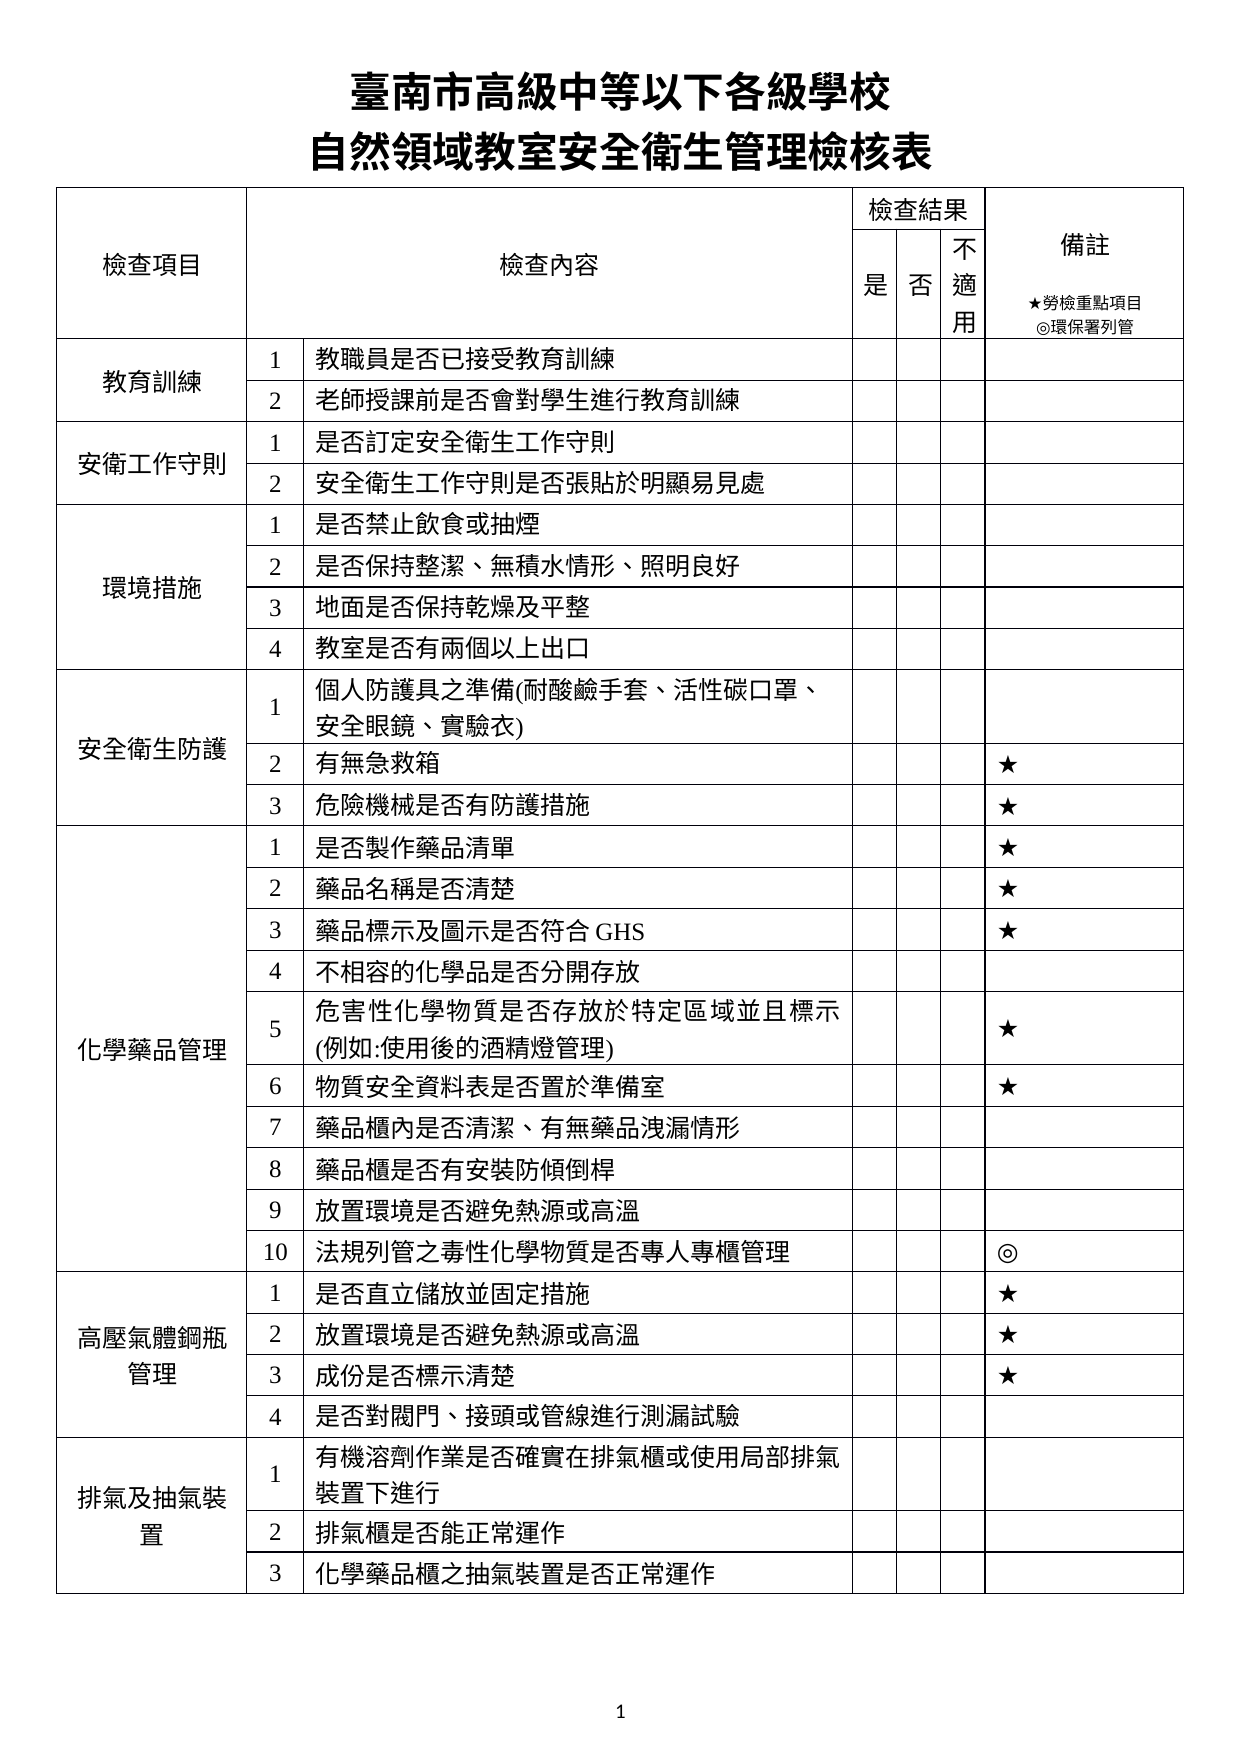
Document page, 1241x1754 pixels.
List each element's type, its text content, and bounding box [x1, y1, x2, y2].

table_cell 5 [247, 992, 303, 1064]
table_cell [853, 1396, 896, 1437]
table_cell 是 [853, 230, 896, 338]
table_cell [897, 588, 940, 628]
table_cell 危險機械是否有防護措施 [304, 785, 852, 825]
table_cell [853, 1438, 896, 1510]
table_cell [853, 1107, 896, 1147]
table_cell 安全衛生防護 [57, 670, 246, 825]
table_cell 3 [247, 785, 303, 825]
table_cell [853, 339, 896, 380]
table_header 檢查項目 [57, 188, 246, 338]
table_cell 有機溶劑作業是否確實在排氣櫃或使用局部排氣裝置下進行 [304, 1438, 852, 1510]
table_cell [897, 1148, 940, 1188]
table_cell [941, 629, 984, 669]
table_cell [941, 1553, 984, 1593]
table_cell 放置環境是否避免熱源或高溫 [304, 1190, 852, 1230]
table_cell ★ [986, 868, 1183, 908]
table_cell [897, 992, 940, 1064]
table_cell [986, 1438, 1183, 1510]
table_cell [986, 588, 1183, 628]
table_cell 個人防護具之準備(耐酸鹼手套、活性碳口罩、安全眼鏡、實驗衣) [304, 670, 852, 743]
table_cell [853, 422, 896, 462]
table_cell [853, 670, 896, 743]
table_cell 教職員是否已接受教育訓練 [304, 339, 852, 380]
table_cell [853, 951, 896, 991]
table_cell 2 [247, 464, 303, 504]
table_cell 是否保持整潔、無積水情形、照明良好 [304, 546, 852, 586]
table_cell ★ [986, 826, 1183, 867]
table_cell 10 [247, 1231, 303, 1271]
table_cell [897, 826, 940, 867]
table_cell [897, 909, 940, 949]
table_cell [853, 464, 896, 504]
table_cell 1 [247, 1272, 303, 1312]
table_cell [853, 1065, 896, 1106]
table_cell 1 [247, 505, 303, 545]
table_cell [853, 868, 896, 908]
table_cell [853, 785, 896, 825]
table_cell 4 [247, 629, 303, 669]
table_cell [853, 744, 896, 784]
table_cell 排氣櫃是否能正常運作 [304, 1511, 852, 1551]
table_cell [941, 1272, 984, 1312]
table_cell [941, 826, 984, 867]
table_cell 1 [247, 670, 303, 743]
table_cell [986, 1511, 1183, 1551]
table_cell 排氣及抽氣裝置 [57, 1438, 246, 1593]
table_cell [941, 1355, 984, 1395]
table_cell [897, 1553, 940, 1593]
table_cell 4 [247, 1396, 303, 1437]
table_header 備註 ★勞檢重點項目 ◎環保署列管 [986, 188, 1183, 338]
table_cell ◎ [986, 1231, 1183, 1271]
table_cell [897, 339, 940, 380]
table_cell [897, 422, 940, 462]
table_cell [986, 951, 1183, 991]
table_cell [941, 381, 984, 421]
table_cell [853, 1553, 896, 1593]
table_cell [897, 381, 940, 421]
table_cell [853, 1190, 896, 1230]
table_cell 老師授課前是否會對學生進行教育訓練 [304, 381, 852, 421]
table_cell [853, 909, 896, 949]
table_cell 2 [247, 381, 303, 421]
table_cell ★ [986, 1314, 1183, 1354]
table_cell [897, 951, 940, 991]
table_cell 放置環境是否避免熱源或高溫 [304, 1314, 852, 1354]
table_cell [986, 422, 1183, 462]
table_cell [853, 1314, 896, 1354]
table_cell [941, 785, 984, 825]
table_cell 安衛工作守則 [57, 422, 246, 504]
table_cell 教室是否有兩個以上出口 [304, 629, 852, 669]
table_cell 1 [247, 422, 303, 462]
table_cell [853, 546, 896, 586]
table_cell 4 [247, 951, 303, 991]
table_cell [941, 868, 984, 908]
table_header 檢查內容 [247, 188, 852, 338]
table_cell ★ [986, 909, 1183, 949]
table_cell 藥品櫃是否有安裝防傾倒桿 [304, 1148, 852, 1188]
table_cell ★ [986, 785, 1183, 825]
table_cell [941, 744, 984, 784]
table_cell 3 [247, 1355, 303, 1395]
table_cell 1 [247, 826, 303, 867]
table_cell [853, 1355, 896, 1395]
table_cell ★ [986, 744, 1183, 784]
table_cell 教育訓練 [57, 339, 246, 421]
table_cell ★ [986, 1272, 1183, 1312]
table_cell [897, 1272, 940, 1312]
table_cell 地面是否保持乾燥及平整 [304, 588, 852, 628]
table_cell 不適用 [941, 230, 984, 338]
table_cell [986, 339, 1183, 380]
table_cell [897, 670, 940, 743]
table_cell 藥品櫃內是否清潔、有無藥品洩漏情形 [304, 1107, 852, 1147]
table_cell 是否製作藥品清單 [304, 826, 852, 867]
table_cell 7 [247, 1107, 303, 1147]
table_cell 2 [247, 1511, 303, 1551]
table_cell [853, 505, 896, 545]
table_cell [897, 1355, 940, 1395]
table_cell 環境措施 [57, 505, 246, 669]
table_cell 3 [247, 909, 303, 949]
table_cell [941, 1438, 984, 1510]
table_cell 安全衛生工作守則是否張貼於明顯易見處 [304, 464, 852, 504]
table_cell 高壓氣體鋼瓶管理 [57, 1272, 246, 1437]
table_cell [941, 1231, 984, 1271]
table_cell [941, 339, 984, 380]
table_cell [897, 785, 940, 825]
table_cell 2 [247, 744, 303, 784]
table_cell [897, 629, 940, 669]
table_cell [897, 1314, 940, 1354]
table_cell [941, 505, 984, 545]
table_cell [897, 1065, 940, 1106]
table_cell [897, 744, 940, 784]
table_cell [853, 1511, 896, 1551]
table_cell 否 [897, 230, 940, 338]
table_cell 有無急救箱 [304, 744, 852, 784]
table_cell 6 [247, 1065, 303, 1106]
table_cell [986, 1396, 1183, 1437]
table_cell 藥品名稱是否清楚 [304, 868, 852, 908]
table_cell [941, 1107, 984, 1147]
table_cell [897, 505, 940, 545]
table_cell [897, 1231, 940, 1271]
table_cell [986, 1148, 1183, 1188]
table_cell [853, 1148, 896, 1188]
table_cell [986, 505, 1183, 545]
table_cell [897, 1511, 940, 1551]
table_cell 1 [247, 1438, 303, 1510]
table_cell 是否直立儲放並固定措施 [304, 1272, 852, 1312]
table_cell [897, 546, 940, 586]
table_cell 2 [247, 1314, 303, 1354]
table_cell [897, 1190, 940, 1230]
table_cell [853, 1231, 896, 1271]
table_cell 化學藥品櫃之抽氣裝置是否正常運作 [304, 1553, 852, 1593]
table_cell [986, 381, 1183, 421]
table_cell [853, 826, 896, 867]
table_cell [941, 670, 984, 743]
table_cell [941, 1396, 984, 1437]
table_cell 化學藥品管理 [57, 826, 246, 1271]
table_cell 成份是否標示清楚 [304, 1355, 852, 1395]
table_cell [897, 1107, 940, 1147]
table_cell [986, 546, 1183, 586]
table_cell [853, 381, 896, 421]
table_cell 2 [247, 868, 303, 908]
table_cell ★ [986, 1065, 1183, 1106]
table_cell 是否禁止飲食或抽煙 [304, 505, 852, 545]
table_cell [986, 1190, 1183, 1230]
table_cell [853, 1272, 896, 1312]
table_cell [986, 1107, 1183, 1147]
table_cell [986, 670, 1183, 743]
table_cell [941, 951, 984, 991]
table_cell 藥品標示及圖示是否符合GHS [304, 909, 852, 949]
table_cell 不相容的化學品是否分開存放 [304, 951, 852, 991]
table_cell [986, 1553, 1183, 1593]
table_cell [941, 588, 984, 628]
table_cell [941, 1148, 984, 1188]
table_cell [941, 464, 984, 504]
table_cell 是否對閥門、接頭或管線進行測漏試驗 [304, 1396, 852, 1437]
table_cell [941, 1314, 984, 1354]
table_cell 8 [247, 1148, 303, 1188]
table_header 檢查結果 [853, 188, 984, 228]
table_cell 物質安全資料表是否置於準備室 [304, 1065, 852, 1106]
table_cell [986, 464, 1183, 504]
table_cell 9 [247, 1190, 303, 1230]
table_cell [897, 1396, 940, 1437]
table_cell [941, 546, 984, 586]
table_cell 3 [247, 1553, 303, 1593]
table_cell [897, 1438, 940, 1510]
table_cell [853, 629, 896, 669]
table_cell [853, 588, 896, 628]
table_cell 1 [247, 339, 303, 380]
table_cell 危害性化學物質是否存放於特定區域並且標示(例如:使用後的酒精燈管理) [304, 992, 852, 1064]
table_cell [853, 992, 896, 1064]
table_cell 3 [247, 588, 303, 628]
table_cell [941, 909, 984, 949]
table_cell [941, 422, 984, 462]
table_cell [941, 992, 984, 1064]
table_cell [897, 868, 940, 908]
table_cell [986, 629, 1183, 669]
table_cell ★ [986, 992, 1183, 1064]
table_cell [897, 464, 940, 504]
table_cell 是否訂定安全衛生工作守則 [304, 422, 852, 462]
table_cell 法規列管之毒性化學物質是否專人專櫃管理 [304, 1231, 852, 1271]
table_cell ★ [986, 1355, 1183, 1395]
table_cell [941, 1065, 984, 1106]
table_cell [941, 1511, 984, 1551]
table_cell [941, 1190, 984, 1230]
table_cell 2 [247, 546, 303, 586]
